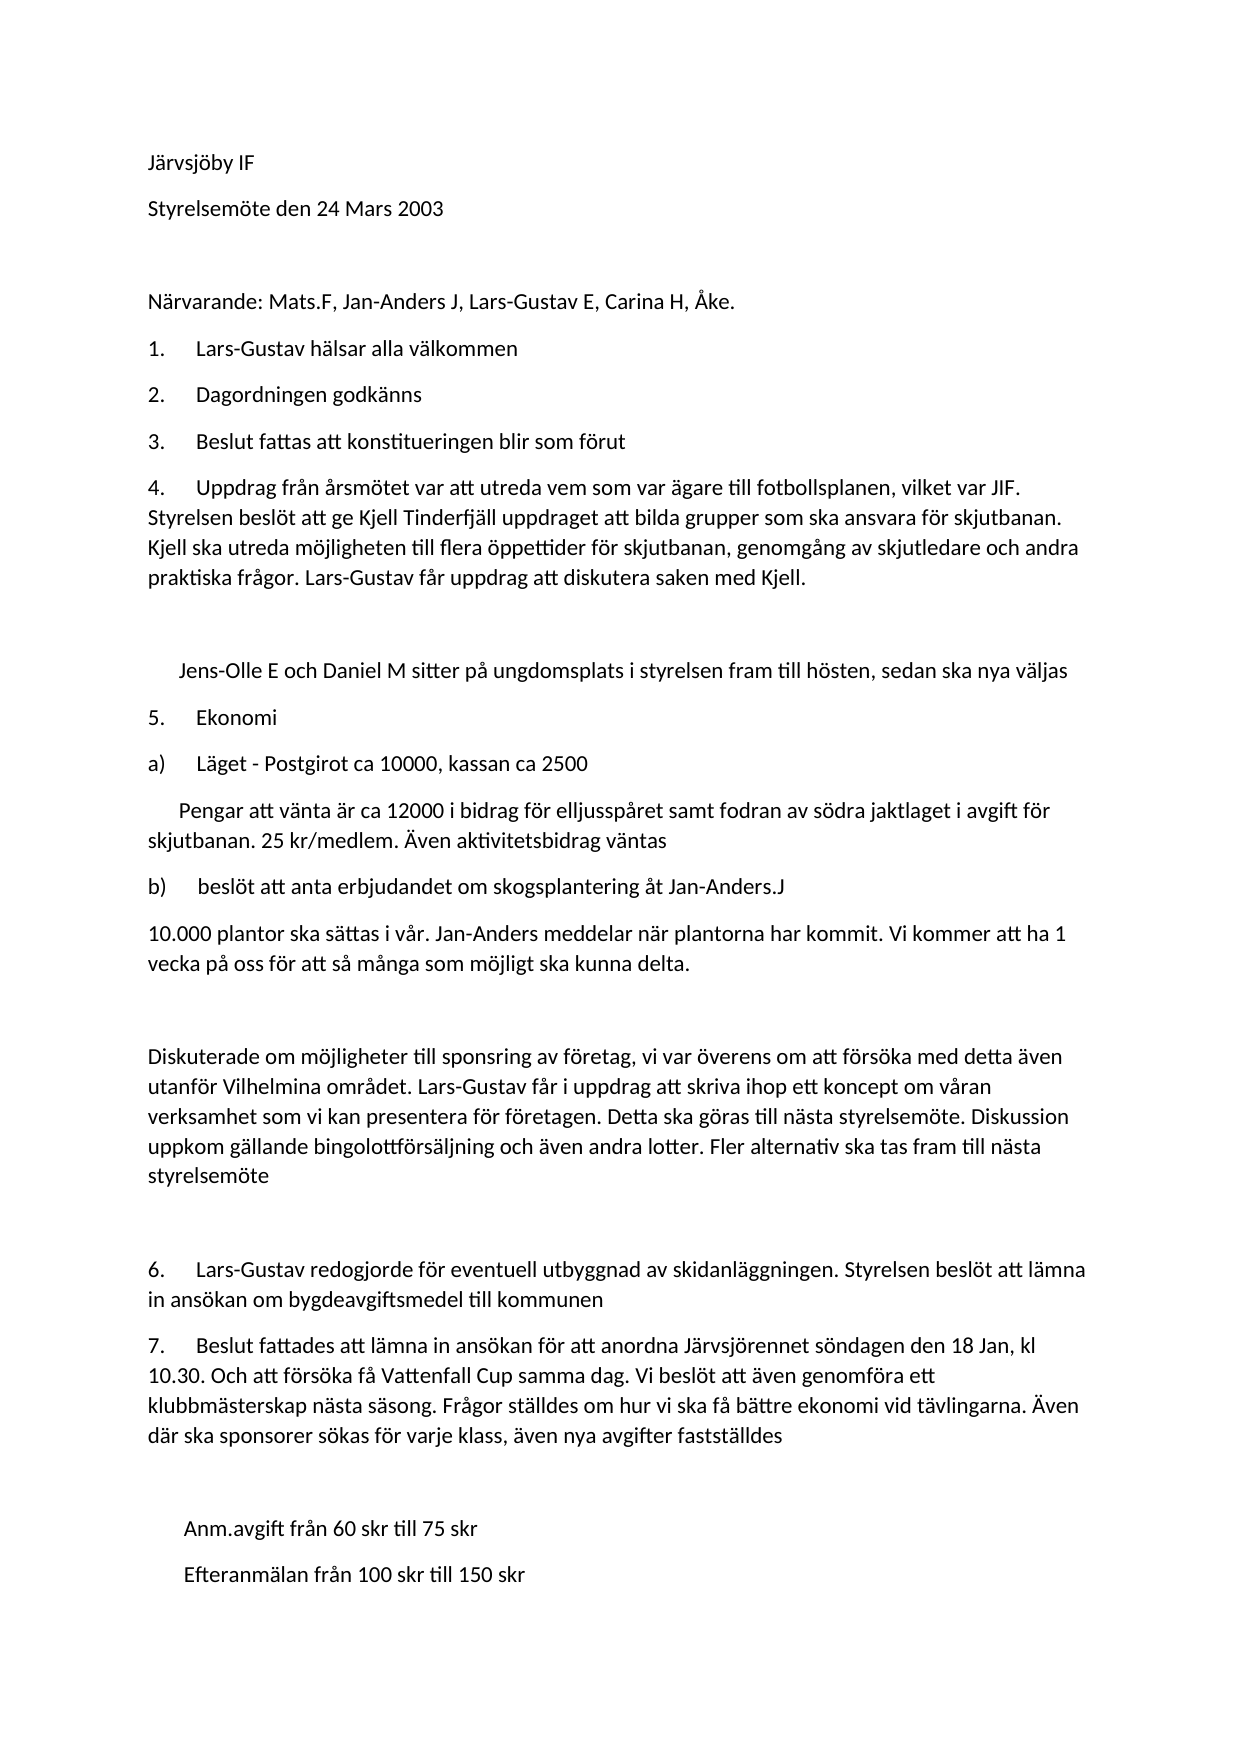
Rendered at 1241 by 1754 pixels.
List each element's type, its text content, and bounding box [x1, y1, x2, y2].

text 3. Beslut fattas att konstitueringen blir som förut [148, 427, 1093, 455]
text Närvarande: Mats.F, Jan-Anders J, Lars-Gustav E, Carina H, Åke. [148, 287, 1093, 315]
text Anm.avgift från 60 skr till 75 skr [148, 1514, 1093, 1542]
text 2. Dagordningen godkänns [148, 380, 1093, 408]
text 7. Beslut fattades att lämna in ansökan för att anordna Järvsjörennet söndagen den 18 Jan, kl 10.30. Och att försöka få Vattenfall Cup samma dag. Vi beslöt att även genomföra ett klubbmästerskap nästa säsong. Frågor ställdes om hur vi ska få bättre ekonomi vid tävlingarna. Även där ska sponsorer sökas för varje klass, även nya avgifter fastställdes [148, 1331, 1093, 1449]
text Efteranmälan från 100 skr till 150 skr [148, 1561, 1093, 1589]
text b) beslöt att anta erbjudandet om skogsplantering åt Jan-Anders.J [148, 872, 1093, 901]
text Järvsjöby IF [148, 148, 1093, 176]
text 4. Uppdrag från årsmötet var att utreda vem som var ägare till fotbollsplanen, vilket var JIF. Styrelsen beslöt att ge Kjell Tinderfjäll uppdraget att bilda grupper som ska ansvara för skjutbanan. Kjell ska utreda möjligheten till flera öppettider för skjutbanan, genomgång av skjutledare och andra praktiska frågor. Lars-Gustav får uppdrag att diskutera saken med Kjell. [148, 473, 1093, 591]
text 6. Lars-Gustav redogjorde för eventuell utbyggnad av skidanläggningen. Styrelsen beslöt att lämna in ansökan om bygdeavgiftsmedel till kommunen [148, 1255, 1093, 1313]
text a) Läget - Postgirot ca 10000, kassan ca 2500 [148, 749, 1093, 777]
text 1. Lars-Gustav hälsar alla välkommen [148, 334, 1093, 362]
text Pengar att vänta är ca 12000 i bidrag för elljusspåret samt fodran av södra jaktlaget i avgift för skjutbanan. 25 kr/medlem. Även aktivitetsbidrag väntas [148, 796, 1093, 854]
text Styrelsemöte den 24 Mars 2003 [148, 194, 1093, 222]
text Diskuterade om möjligheter till sponsring av företag, vi var överens om att försöka med detta även utanför Vilhelmina området. Lars-Gustav får i uppdrag att skriva ihop ett koncept om våran verksamhet som vi kan presentera för företagen. Detta ska göras till nästa styrelsemöte. Diskussion uppkom gällande bingolottförsäljning och även andra lotter. Fler alternativ ska tas fram till nästa styrelsemöte [148, 1042, 1093, 1190]
text 10.000 plantor ska sättas i vår. Jan-Anders meddelar när plantorna har kommit. Vi kommer att ha 1 vecka på oss för att så många som möjligt ska kunna delta. [148, 919, 1093, 977]
text 5. Ekonomi [148, 703, 1093, 731]
text Jens-Olle E och Daniel M sitter på ungdomsplats i styrelsen fram till hösten, sedan ska nya väljas [148, 656, 1093, 684]
